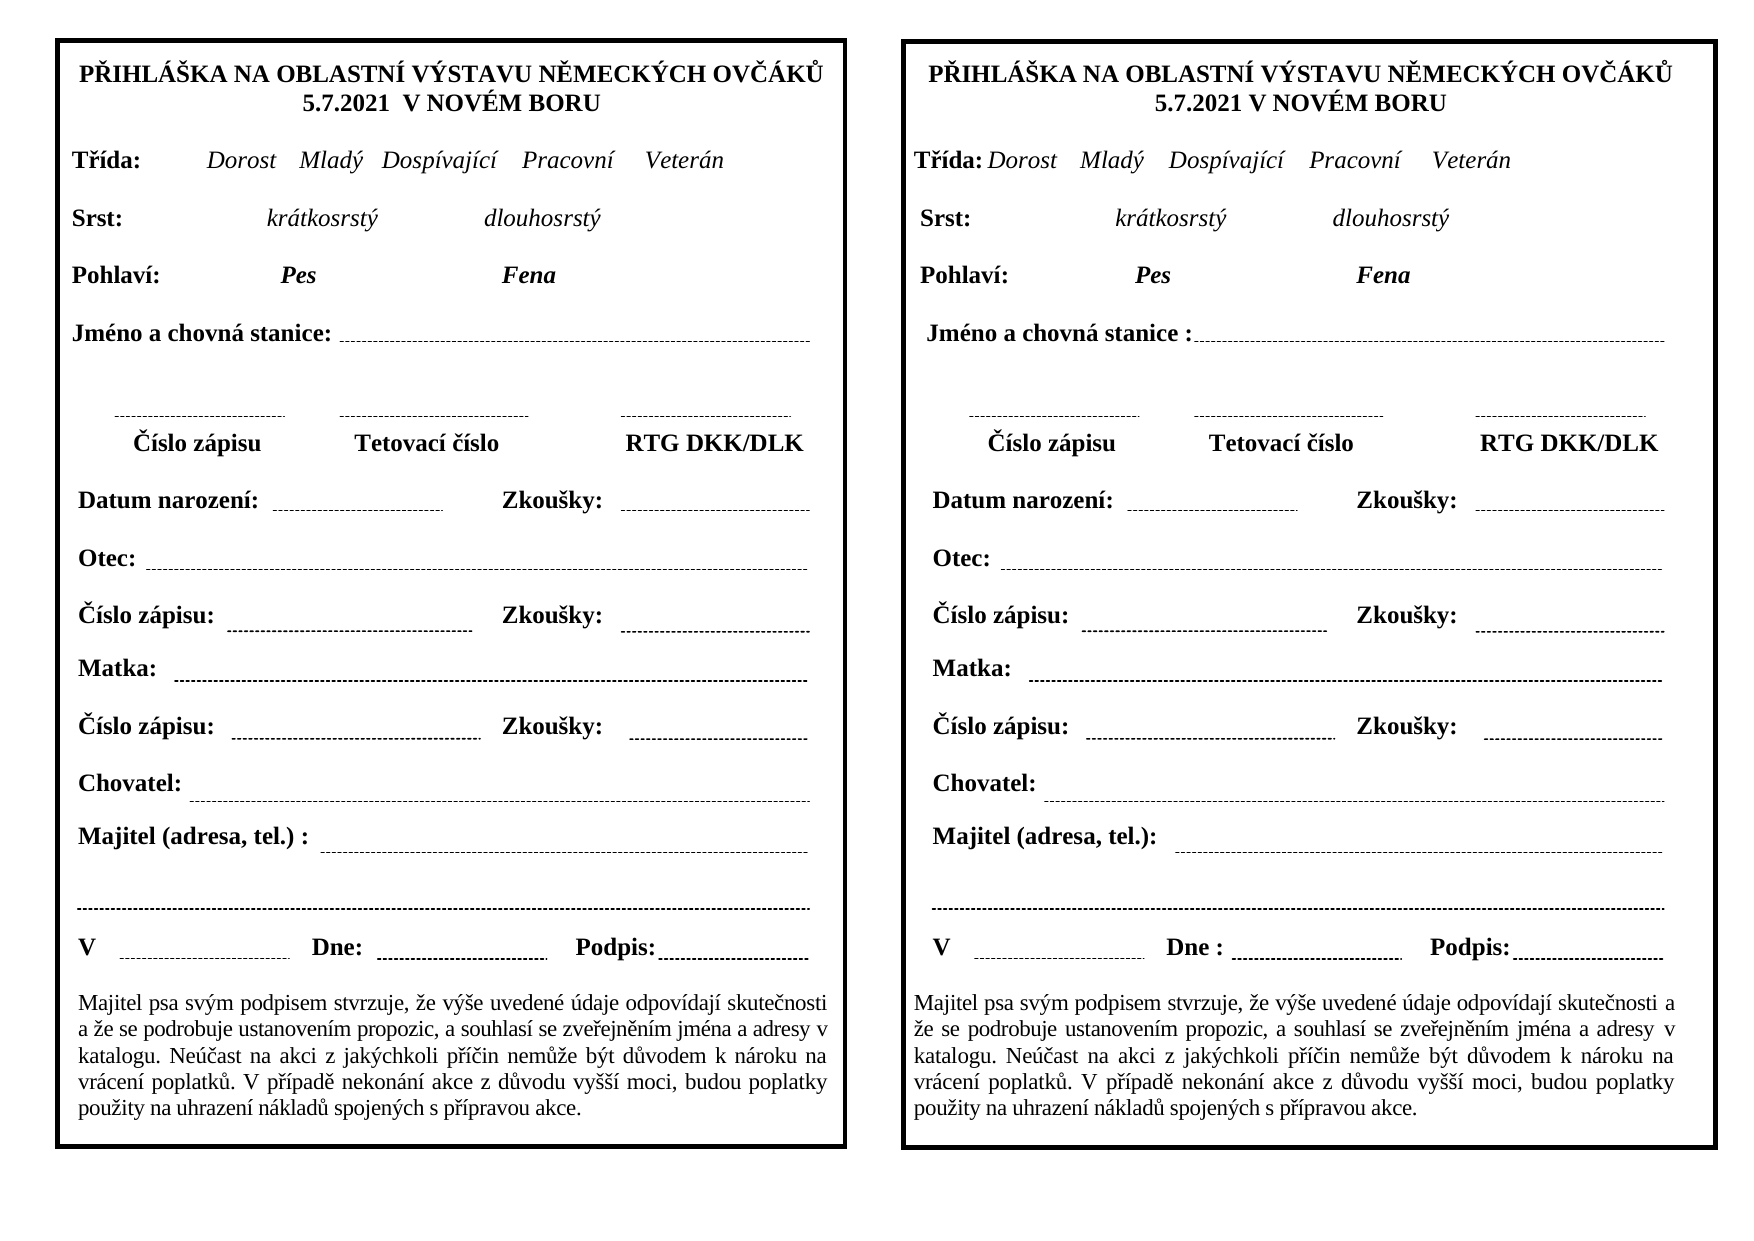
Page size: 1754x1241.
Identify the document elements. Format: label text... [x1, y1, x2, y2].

text Matka: [60, 653, 843, 682]
text Majitel (adresa, tel.) : [60, 821, 843, 850]
text V Dne : Podpis: [914, 932, 1687, 960]
text Třída: Dorost Mladý Dospívající Pracovní Veterán [914, 145, 1687, 174]
text V Dne: Podpis: [60, 932, 843, 960]
text Jméno a chovná stanice: [60, 318, 843, 347]
text Majitel psa svým podpisem stvrzuje, že výše uvedené údaje odpovídají skutečnosti a že se podrobuje ustanovením propozic, a souhlasí se zveřejněním jména a adresy v katalogu. Neúčast na akci z jakýchkoli příčin nemůže být důvodem k nároku na vrácení poplatků. V případě nekonání akce z důvodu vyšší moci, budou poplatky použity na uhrazení nákladů spojených s přípravou akce. [914, 989, 1675, 1121]
text Srst: krátkosrstý dlouhosrstý [914, 203, 1687, 232]
text Matka: [914, 653, 1687, 682]
text Pohlaví: Pes Fena [914, 260, 1687, 289]
text Chovatel: [60, 768, 843, 797]
text 5.7.2021 V NOVÉM BORU [60, 88, 843, 117]
text Číslo zápisu: Zkoušky: [914, 601, 1687, 629]
text Číslo zápisu: Zkoušky: [60, 711, 843, 740]
text 5.7.2021 V NOVÉM BORU [914, 88, 1687, 117]
text Datum narození: Zkoušky: [60, 486, 843, 514]
text PŘIHLÁŠKA NA OBLASTNÍ VÝSTAVU NĚMECKÝCH OVČÁKŮ [60, 59, 843, 88]
text Majitel psa svým podpisem stvrzuje, že výše uvedené údaje odpovídají skutečnosti a že se podrobuje ustanovením propozic, a souhlasí se zveřejněním jména a adresy v katalogu. Neúčast na akci z jakýchkoli příčin nemůže být důvodem k nároku na vrácení poplatků. V případě nekonání akce z důvodu vyšší moci, budou poplatky použity na uhrazení nákladů spojených s přípravou akce. [78, 989, 828, 1121]
text Číslo zápisu: Zkoušky: [914, 711, 1687, 740]
text Srst: krátkosrstý dlouhosrstý [60, 203, 843, 232]
text Otec: [60, 543, 843, 572]
text Třída: Dorost Mladý Dospívající Pracovní Veterán [60, 145, 843, 174]
text Majitel (adresa, tel.): [914, 821, 1687, 850]
text Jméno a chovná stanice : [914, 318, 1687, 347]
text Číslo zápisu Tetovací číslo RTG DKK/DLK [914, 428, 1687, 457]
text PŘIHLÁŠKA NA OBLASTNÍ VÝSTAVU NĚMECKÝCH OVČÁKŮ [914, 59, 1687, 88]
text Otec: [914, 543, 1687, 572]
text Pohlaví: Pes Fena [60, 260, 843, 289]
text Číslo zápisu: Zkoušky: [60, 601, 843, 629]
text Číslo zápisu Tetovací číslo RTG DKK/DLK [60, 428, 843, 457]
text Datum narození: Zkoušky: [914, 486, 1687, 514]
text Chovatel: [914, 768, 1687, 797]
